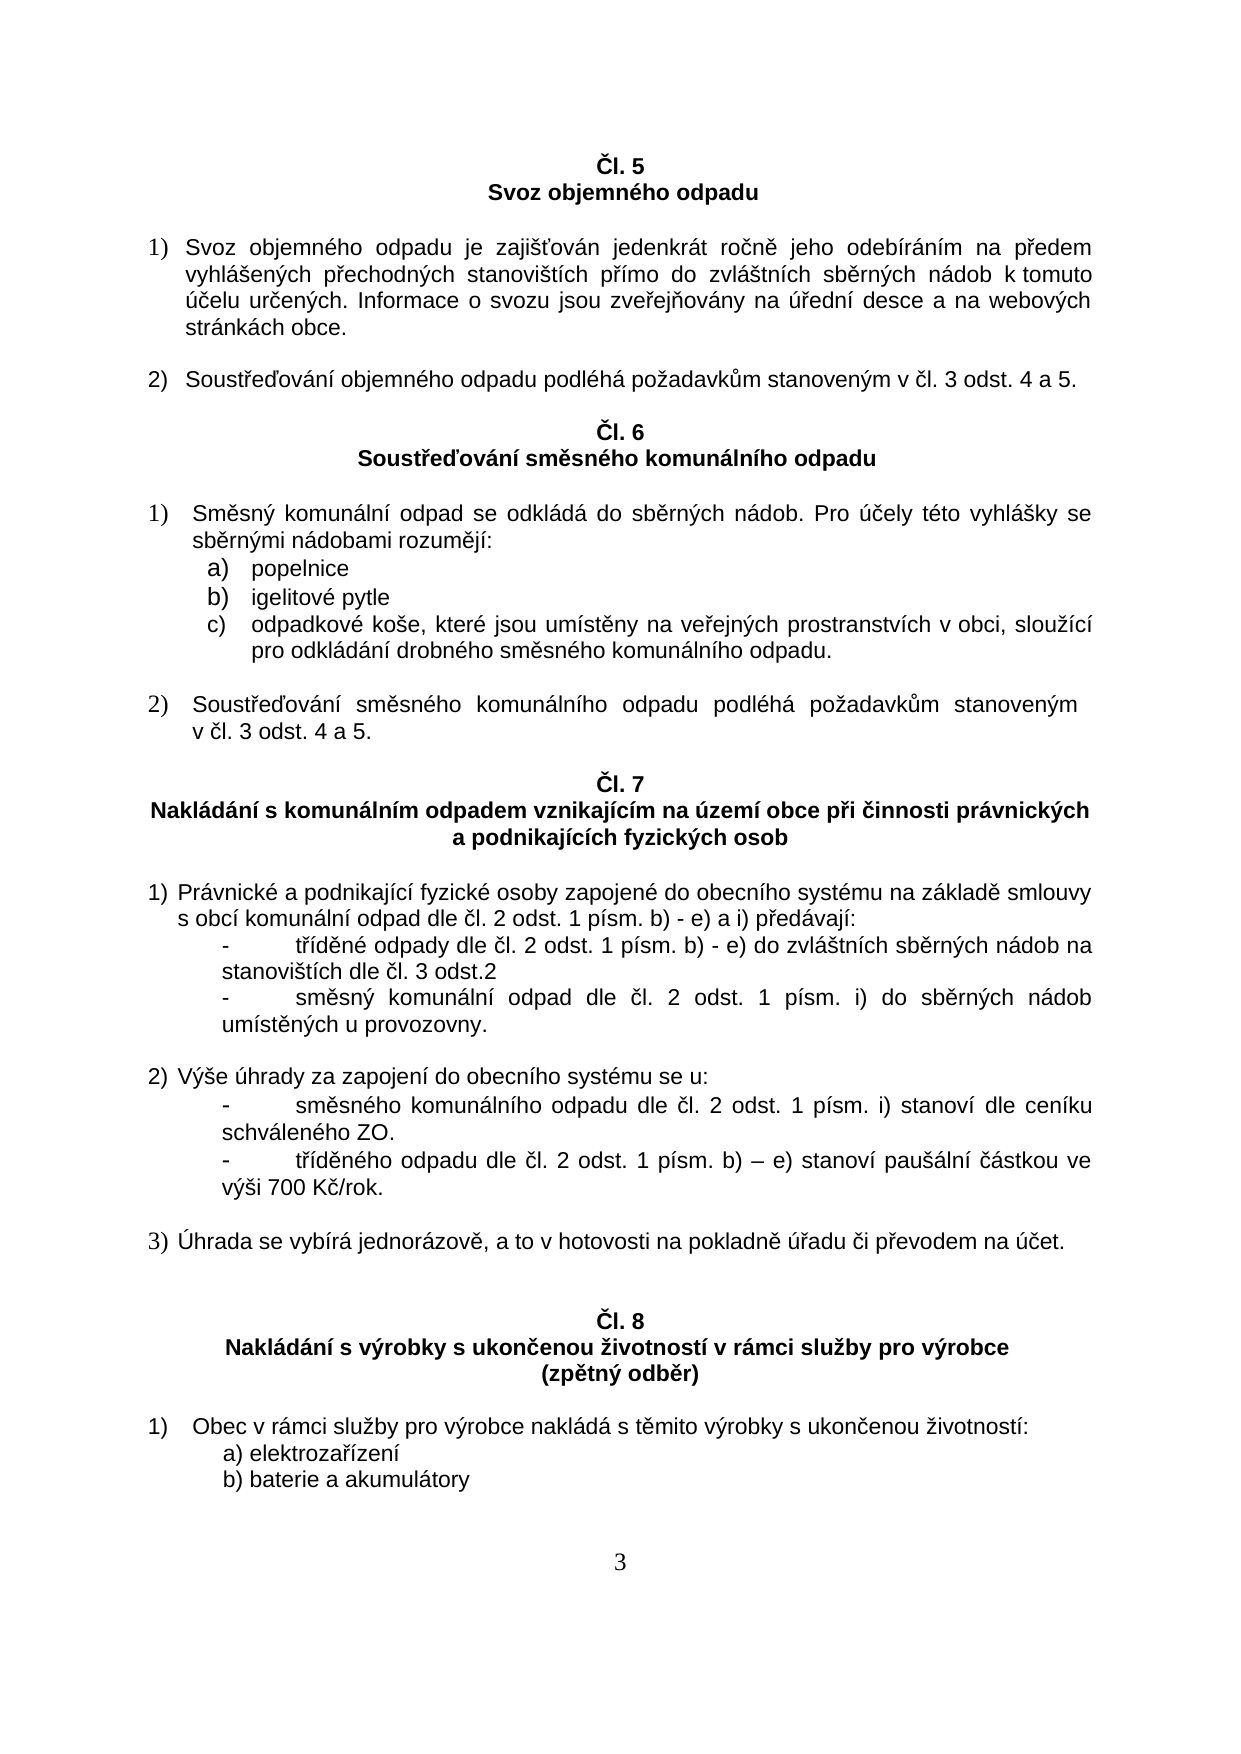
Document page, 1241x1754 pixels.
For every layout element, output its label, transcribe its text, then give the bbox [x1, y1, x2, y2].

list Výše úhrady za zapojení do obecního systému se u: [148, 1063, 1092, 1090]
list Obec v rámci služby pro výrobce nakládá s těmito výrobky s ukončenou životností: [148, 1413, 1092, 1439]
list popelnice [207, 553, 1092, 582]
text b) baterie a akumulátory [223, 1466, 1092, 1492]
list Úhrada se vybírá jednorázově, a to v hotovosti na pokladně úřadu či převodem na účet. [148, 1226, 1092, 1255]
list Směsný komunální odpad se odkládá do sběrných nádob. Pro účely této vyhlášky se sběrnými nádobami rozumějí: [148, 498, 1092, 553]
list odpadkové koše, které jsou umístěny na veřejných prostranstvích v obci, sloužící pro odkládání drobného směsného komunálního odpadu. [207, 611, 1092, 663]
list tříděného odpadu dle čl. 2 odst. 1 písm. b) – e) stanoví paušální částkou ve výši 700 Kč/rok. [222, 1145, 1092, 1200]
subtitle Nakládání s komunálním odpadem vznikajícím na území obce při činnosti právnických a podnikajících fyzických osob [148, 797, 1092, 850]
list Právnické a podnikající fyzické osoby zapojené do obecního systému na základě smlouvy s obcí komunální odpad dle čl. 2 odst. 1 písm. b) - e) a i) předávají: [148, 879, 1092, 932]
text Čl. 8 [148, 1308, 1092, 1334]
subtitle (zpětný odběr) [148, 1360, 1092, 1387]
text Svoz objemného odpadu [148, 179, 1092, 206]
list Svoz objemného odpadu je zajišťován jedenkrát ročně jeho odebíráním na předem vyhlášených přechodných stanovištích přímo do zvláštních sběrných nádob k tomuto účelu určených. Informace o svozu jsou zveřejňovány na úřední desce a na webových stránkách obce. [148, 232, 1092, 340]
list Soustřeďování směsného komunálního odpadu podléhá požadavkům stanoveným v čl. 3 odst. 4 a 5. [148, 689, 1092, 745]
text a) elektrozařízení [223, 1439, 1092, 1466]
list směsný komunální odpad dle čl. 2 odst. 1 písm. i) do sběrných nádob umístěných u provozovny. [222, 984, 1092, 1037]
text Čl. 5 [148, 153, 1092, 179]
list směsného komunálního odpadu dle čl. 2 odst. 1 písm. i) stanoví dle ceníku schváleného ZO. [222, 1090, 1092, 1145]
subtitle Nakládání s výrobky s ukončenou životností v rámci služby pro výrobce [148, 1334, 1092, 1360]
text Čl. 7 [148, 771, 1092, 797]
list Soustřeďování objemného odpadu podléhá požadavkům stanoveným v čl. 3 odst. 4 a 5. [148, 366, 1092, 392]
text Soustřeďování směsného komunálního odpadu [148, 445, 1092, 472]
list igelitové pytle [207, 582, 1092, 611]
list tříděné odpady dle čl. 2 odst. 1 písm. b) - e) do zvláštních sběrných nádob na stanovištích dle čl. 3 odst.2 [222, 932, 1092, 984]
text Čl. 6 [148, 419, 1092, 445]
